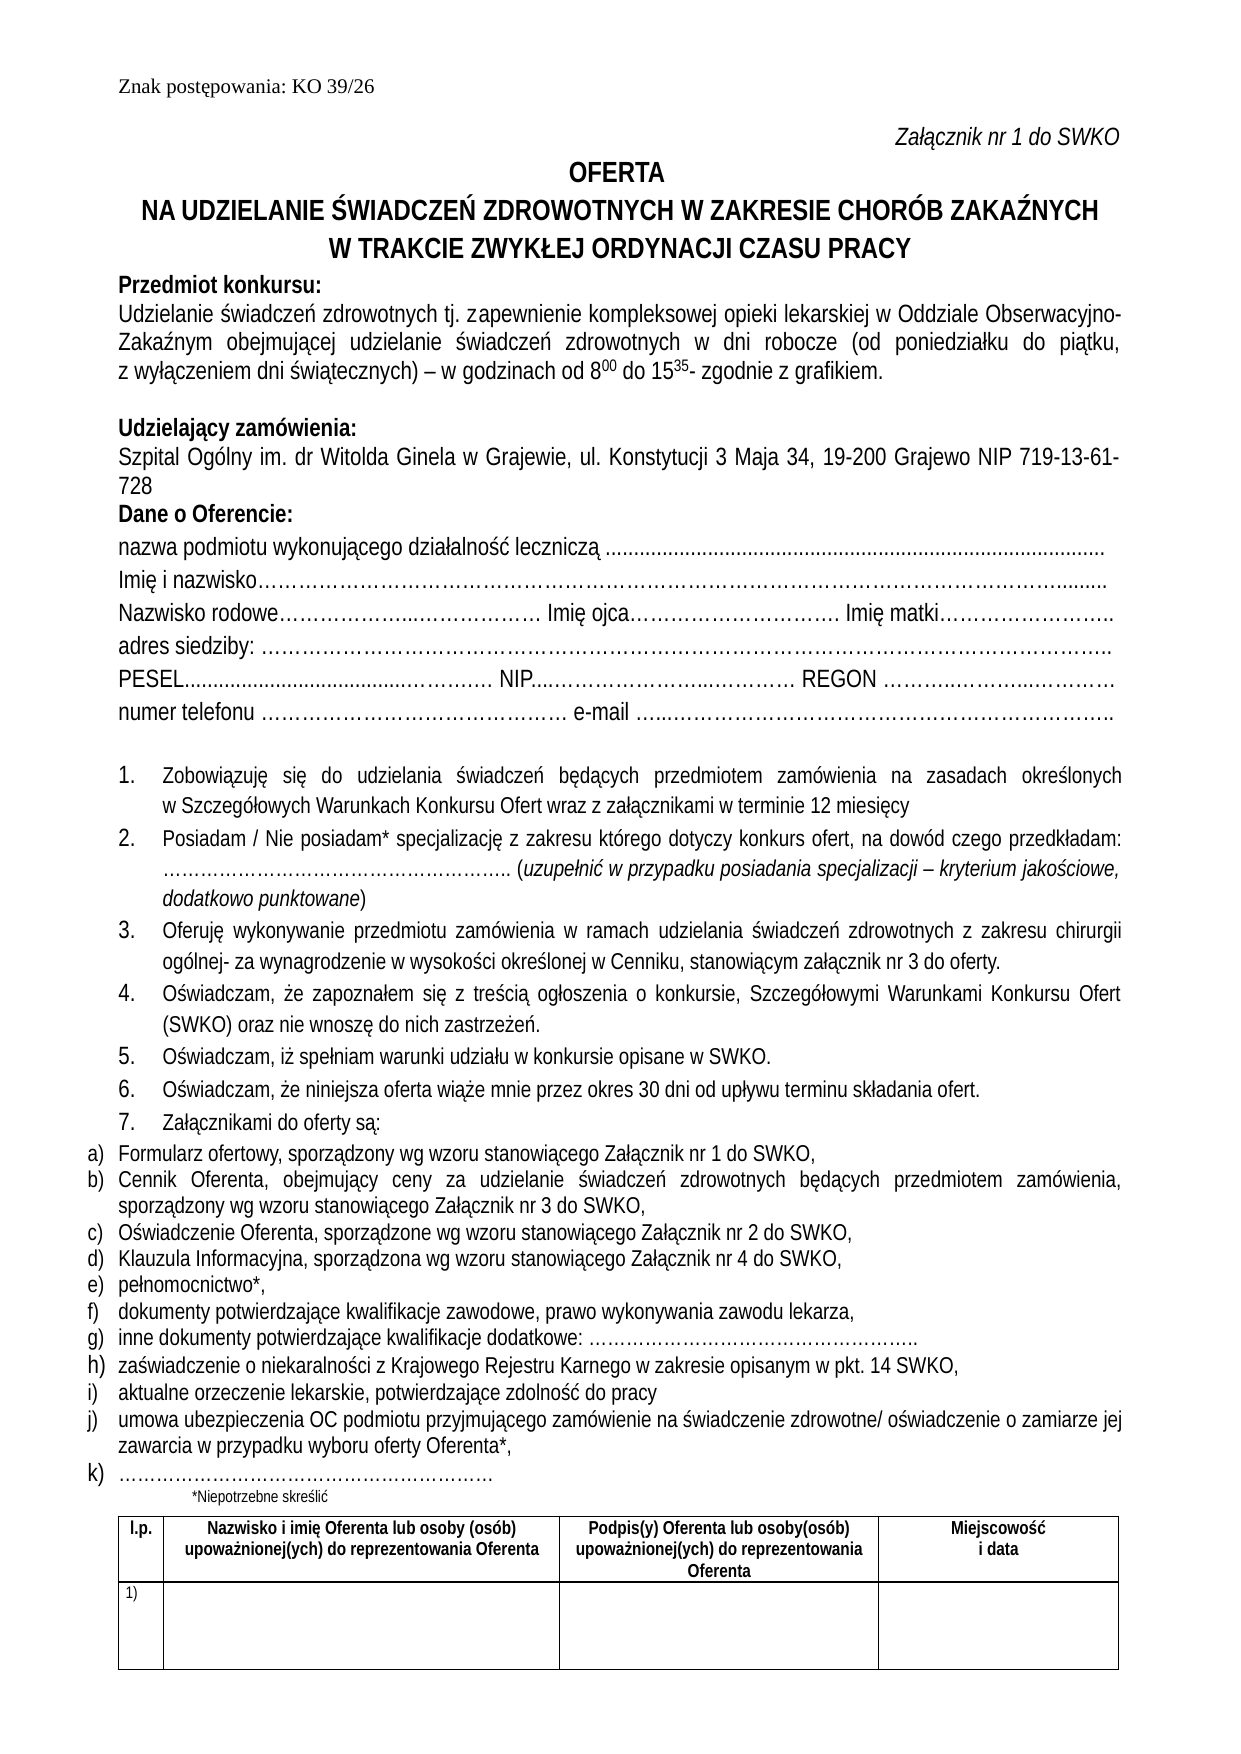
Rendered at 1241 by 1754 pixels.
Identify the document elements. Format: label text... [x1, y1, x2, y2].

text Szpital Ogólny im. dr Witolda Ginela w Grajewie, ul. Konstytucji 3 Maja 34, 19-200 Grajewo NIP 719-13-61-728 [118, 442, 1122, 499]
list inne dokumenty potwierdzające kwalifikacje dodatkowe: …………………………………………….. [87, 1324, 1122, 1351]
list umowa ubezpieczenia OC podmiotu przyjmującego zamówienie na świadczenie zdrowotne/ oświadczenie o zamiarze jej zawarcia w przypadku wyboru oferty Oferenta*, [87, 1406, 1122, 1458]
text Udzielający zamówienia: [118, 413, 1122, 442]
text Nazwisko rodowe………………...……………… Imię ojca…………………………. Imię matki…………………….. [118, 598, 1122, 627]
list dokumenty potwierdzające kwalifikacje zawodowe, prawo wykonywania zawodu lekarza, [87, 1298, 1122, 1324]
list zaświadczenie o niekaralności z Krajowego Rejestru Karnego w zakresie opisanym w pkt. 14 SWKO, [87, 1351, 1122, 1379]
table_header Nazwisko i imię Oferenta lub osoby (osób) upoważnionej(ych) do reprezentowania Oferenta [164, 1517, 559, 1581]
list Oświadczenie Oferenta, sporządzone wg wzoru stanowiącego Załącznik nr 2 do SWKO, [87, 1219, 1122, 1245]
subtitle Przedmiot konkursu: [118, 270, 1122, 299]
list Załącznikami do oferty są: [118, 1107, 1122, 1135]
list Oświadczam, że zapoznałem się z treścią ogłoszenia o konkursie, Szczegółowymi Warunkami Konkursu Ofert (SWKO) oraz nie wnoszę do nich zastrzeżeń. [118, 978, 1122, 1037]
table_header Miejscowość i data [879, 1517, 1118, 1581]
text numer telefonu ……………………………………… e-mail …...……………………………………………………….. [118, 697, 1122, 725]
text Imię i nazwisko………………………………………………………………………………………………………......... [118, 565, 1122, 594]
subtitle Udzielanie świadczeń zdrowotnych tj. zapewnienie kompleksowej opieki lekarskiej w Oddziale Obserwacyjno-Zakaźnym obejmującej udzielanie świadczeń zdrowotnych w dni robocze (od poniedziałku do piątku, z wyłączeniem dni świątecznych) – w godzinach od 800 do 1535- zgodnie z grafikiem. [118, 299, 1122, 385]
text OFERTA [118, 155, 1122, 188]
text NA UDZIELANIE ŚWIADCZEŃ ZDROWOTNYCH W ZAKRESIE CHORÓB ZAKAŹNYCH W TRAKCIE ZWYKŁEJ ORDYNACJI CZASU PRACY [118, 193, 1122, 265]
table_cell 1) [119, 1583, 163, 1669]
list Klauzula Informacyjna, sporządzona wg wzoru stanowiącego Załącznik nr 4 do SWKO, [87, 1245, 1122, 1271]
list Oświadczam, że niniejsza oferta wiąże mnie przez okres 30 dni od upływu terminu składania ofert. [118, 1074, 1122, 1102]
list Oświadczam, iż spełniam warunki udziału w konkursie opisane w SWKO. [118, 1041, 1122, 1069]
list Oferuję wykonywanie przedmiotu zamówienia w ramach udzielania świadczeń zdrowotnych z zakresu chirurgii ogólnej- za wynagrodzenie w wysokości określonej w Cenniku, stanowiącym załącznik nr 3 do oferty. [118, 916, 1122, 974]
text Dane o Oferencie: [118, 499, 1122, 528]
list aktualne orzeczenie lekarskie, potwierdzające zdolność do pracy [87, 1379, 1122, 1406]
table_cell [560, 1583, 878, 1669]
list Formularz ofertowy, sporządzony wg wzoru stanowiącego Załącznik nr 1 do SWKO, [87, 1140, 1122, 1166]
text nazwa podmiotu wykonującego działalność leczniczą ........................................................................................ [118, 532, 1122, 561]
table_header Podpis(y) Oferenta lub osoby(osób) upoważnionej(ych) do reprezentowania Oferenta [560, 1517, 878, 1581]
list …………………………………………………… [87, 1458, 1122, 1487]
table_cell [879, 1583, 1118, 1669]
list Posiadam / Nie posiadam* specjalizację z zakresu którego dotyczy konkurs ofert, na dowód czego przedkładam: ……………………………………………….. (uzupełnić w przypadku posiadania specjalizacji – kryterium jakościowe, dodatkowo punktowane) [118, 823, 1122, 912]
text *Niepotrzebne skreślić [192, 1487, 1122, 1506]
text PESEL.......................................……….… NIP....…………………...………… REGON ………..………...………… [118, 664, 1122, 692]
table_header l.p. [119, 1517, 163, 1581]
list Cennik Oferenta, obejmujący ceny za udzielanie świadczeń zdrowotnych będących przedmiotem zamówienia, sporządzony wg wzoru stanowiącego Załącznik nr 3 do SWKO, [87, 1166, 1122, 1219]
table_cell [164, 1583, 559, 1669]
list pełnomocnictwo*, [87, 1271, 1122, 1298]
list Zobowiązuję się do udzielania świadczeń będących przedmiotem zamówienia na zasadach określonych w Szczegółowych Warunkach Konkursu Ofert wraz z załącznikami w terminie 12 miesięcy [118, 760, 1122, 819]
text adres siedziby: …………………………………………………………………………………………………………….. [118, 631, 1122, 659]
text Załącznik nr 1 do SWKO [118, 122, 1122, 151]
